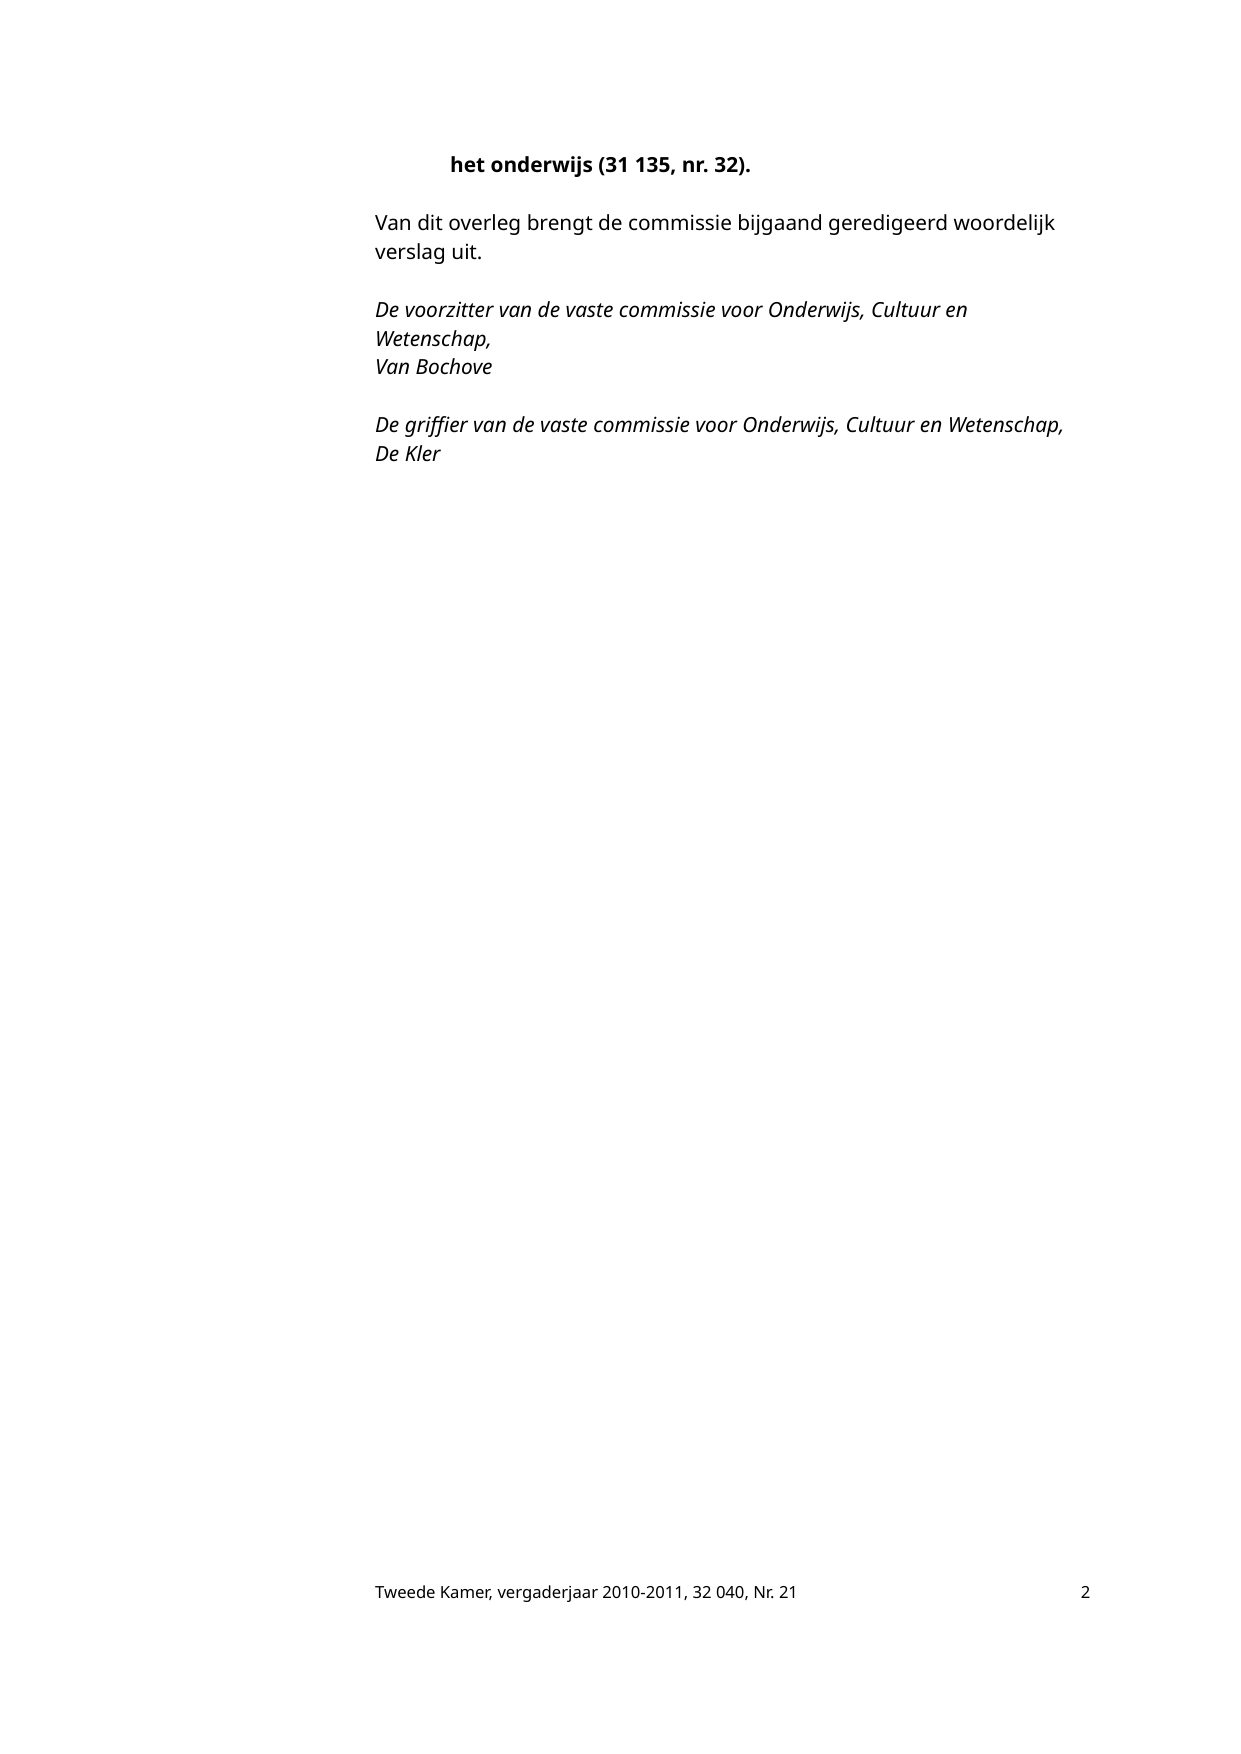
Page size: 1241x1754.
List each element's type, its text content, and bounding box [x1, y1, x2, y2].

list de brief van de minister van Onderwijs, Cultuur en Wetenschap d.d. 17 juni 2010 met het rapport Onderzoek naar de relatie tussen financiële prikkels en schaalgrootte in het onderwijs (31 135, nr. 29); [375, 150, 1090, 235]
text Van Bochove [375, 523, 1090, 551]
text De Kler [375, 610, 1090, 638]
text De voorzitter van de vaste commissie voor Onderwijs, Cultuur en Wetenschap, [375, 466, 1090, 523]
text De griffier van de vaste commissie voor Onderwijs, Cultuur en Wetenschap, [375, 581, 1090, 610]
list de brief van de minister van Onderwijs, Cultuur en Wetenschap d.d. 8 april 2011 inzake het onderzoek naar de relatie tussen financiële prikkels, fusies en schaalgrootte in het onderwijs (31 135, nr. 32). [375, 235, 1090, 349]
text Van dit overleg brengt de commissie bijgaand geredigeerd woordelijk verslag uit. [375, 379, 1090, 436]
